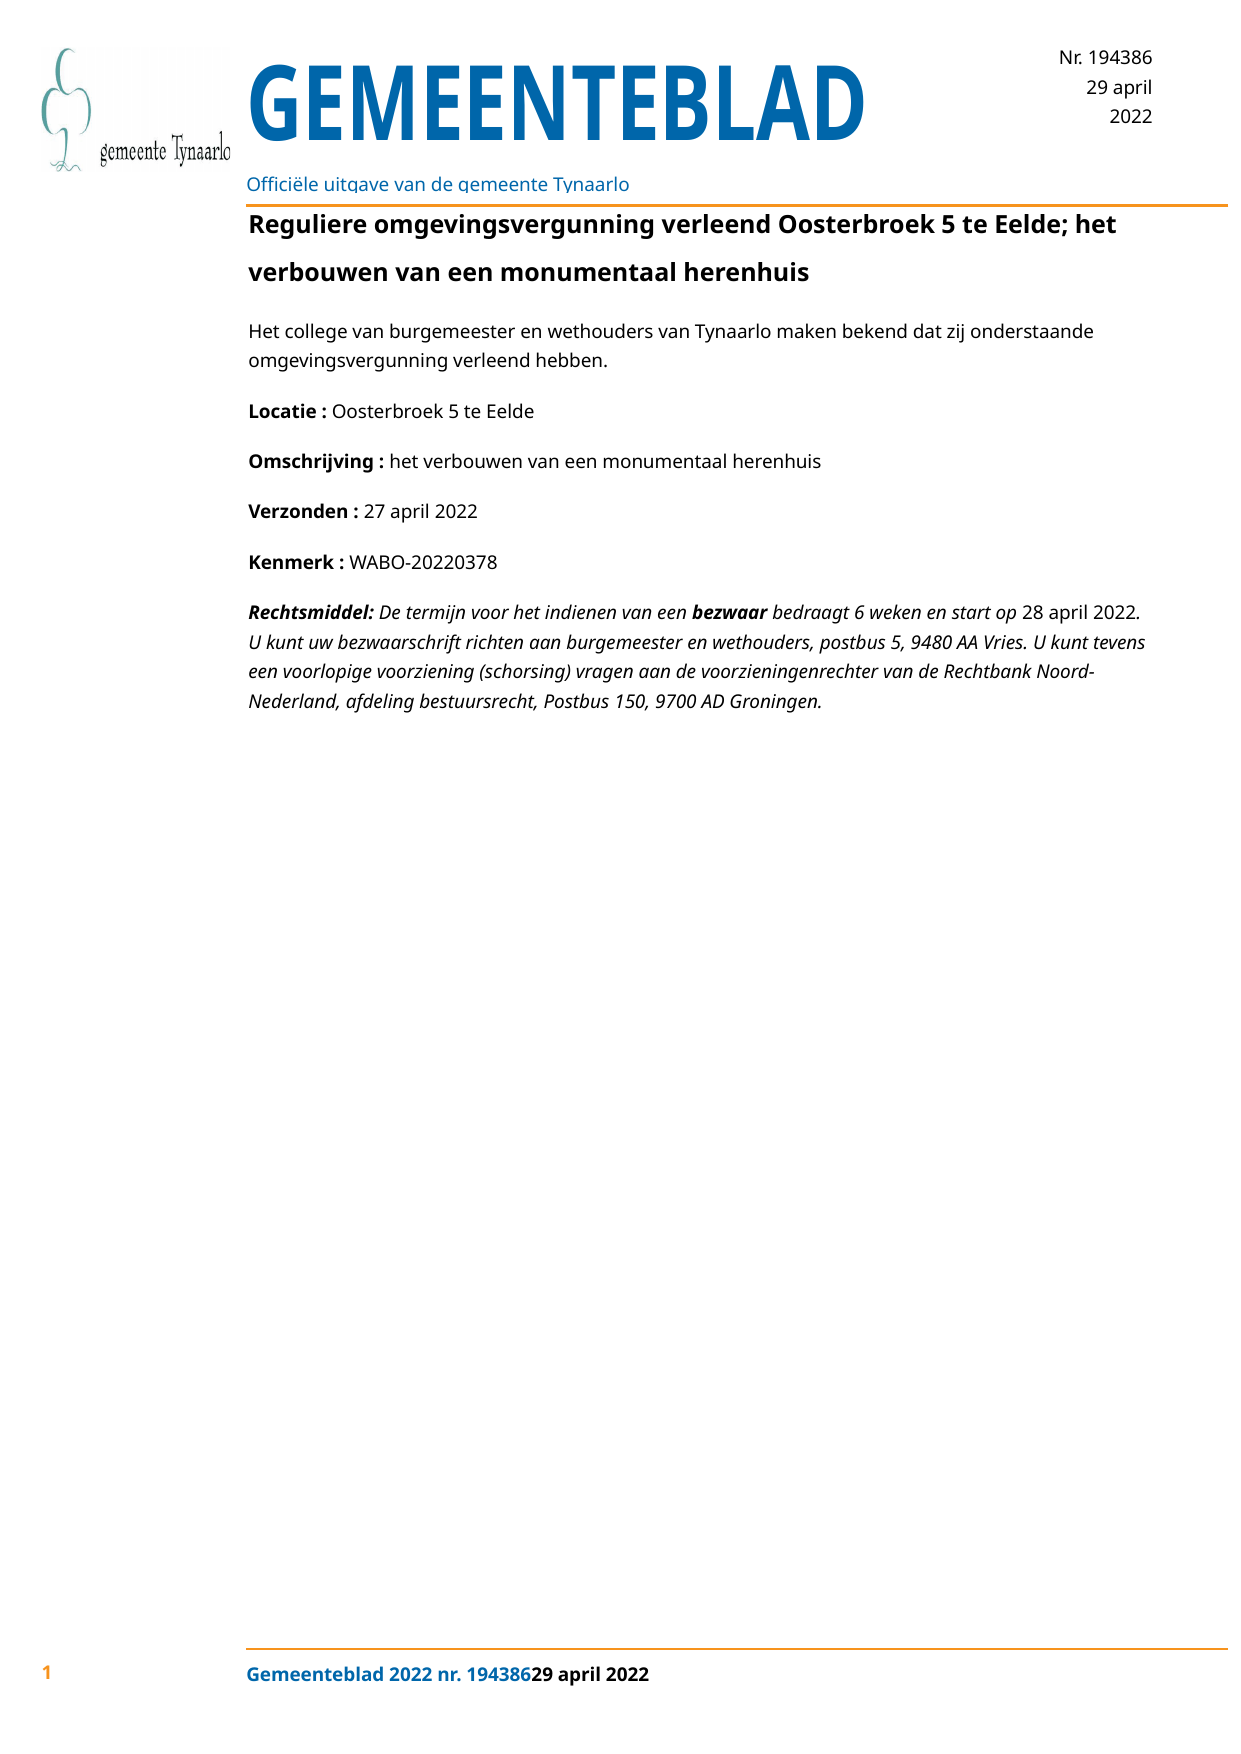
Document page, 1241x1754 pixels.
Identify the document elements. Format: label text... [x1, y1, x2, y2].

text Reguliere omgevingsvergunning verleend Oosterbroek 5 te Eelde; het verbouwen van een monumentaal herenhuis [248, 207, 1152, 288]
text Het college van burgemeester en wethouders van Tynaarlo maken bekend dat zij onderstaande omgevingsvergunning verleend hebben. [248, 318, 1152, 373]
text Kenmerk : WABO-20220378 [248, 549, 1152, 575]
picture [41, 47, 231, 172]
text Verzonden : 27 april 2022 [248, 499, 1152, 524]
text Locatie : Oosterbroek 5 te Eelde [248, 398, 1152, 424]
text Omschrijving : het verbouwen van een monumentaal herenhuis [248, 448, 1152, 474]
text Rechtsmiddel: De termijn voor het indienen van een bezwaar bedraagt 6 weken en start op 28 april 2022. U kunt uw bezwaarschrift richten aan burgemeester en wethouders, postbus 5, 9480 AA Vries. U kunt tevens een voorlopige voorziening (schorsing) vragen aan de voorzieningenrechter van de Rechtbank Noord-Nederland, afdeling bestuursrecht, Postbus 150, 9700 AD Groningen. [248, 599, 1152, 714]
